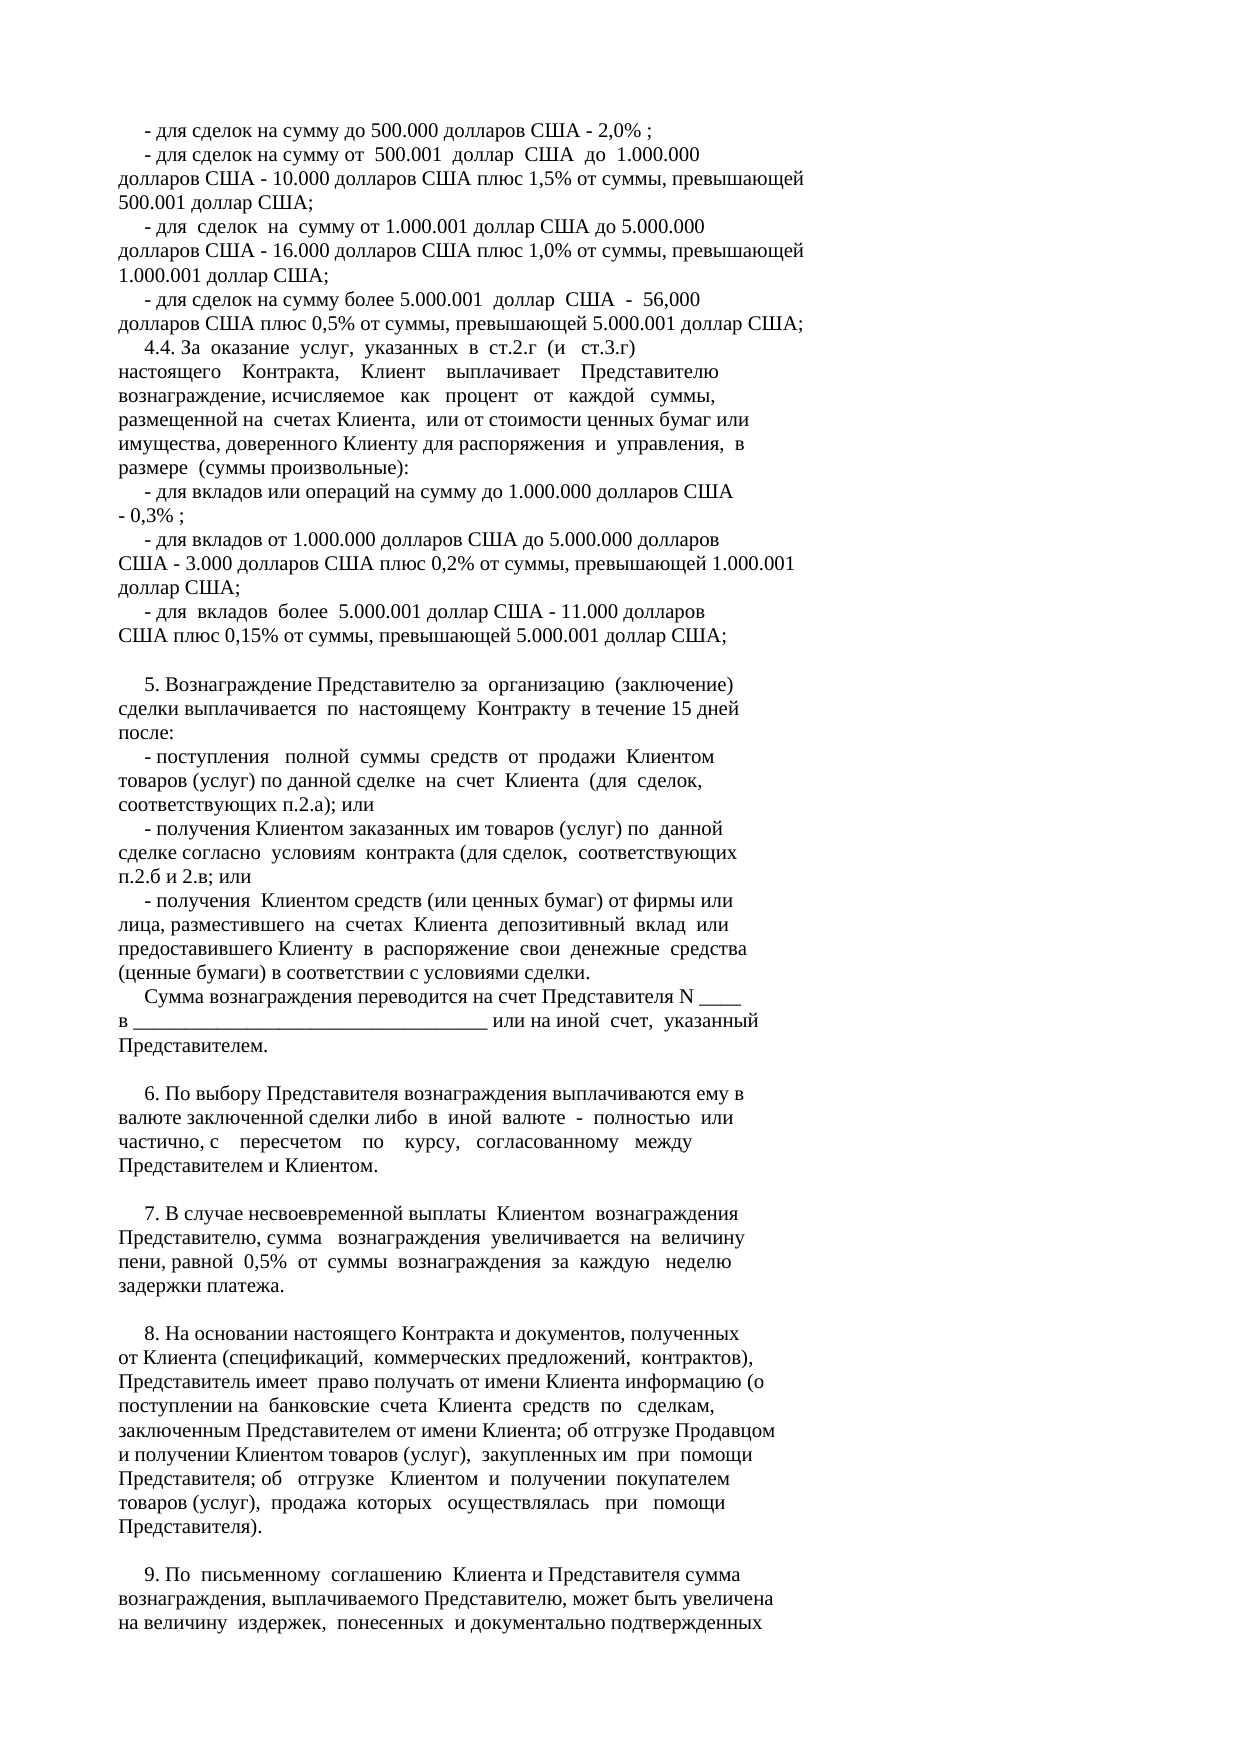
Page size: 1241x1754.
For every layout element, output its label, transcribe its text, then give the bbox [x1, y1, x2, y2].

text - для сделок на сумму от 500.001 доллар США до 1.000.000 [118, 142, 1122, 166]
text лица, разместившего на счетах Клиента депозитивный вклад или [118, 912, 1122, 936]
text 8. На основании настоящего Контракта и документов, полученных [118, 1321, 1122, 1345]
text 500.001 доллар США; [118, 190, 1122, 214]
text пени, равной 0,5% от суммы вознаграждения за каждую неделю [118, 1249, 1122, 1273]
text заключенным Представителем от имени Клиента; об отгрузке Продавцом [118, 1417, 1122, 1442]
text размещенной на счетах Клиента, или от стоимости ценных бумаг или [118, 407, 1122, 431]
text валюте заключенной сделки либо в иной валюте - полностью или [118, 1105, 1122, 1129]
text 9. По письменному соглашению Клиента и Представителя сумма [118, 1562, 1122, 1586]
text 1.000.001 доллар США; [118, 262, 1122, 287]
text долларов США плюс 0,5% от суммы, превышающей 5.000.001 доллар США; [118, 311, 1122, 335]
text - для сделок на сумму до 500.000 долларов США - 2,0% ; [118, 118, 1122, 142]
text товаров (услуг) по данной сделке на счет Клиента (для сделок, [118, 768, 1122, 792]
text настоящего Контракта, Клиент выплачивает Представителю [118, 359, 1122, 383]
text США - 3.000 долларов США плюс 0,2% от суммы, превышающей 1.000.001 [118, 551, 1122, 575]
text имущества, доверенного Клиенту для распоряжения и управления, в [118, 431, 1122, 455]
text поступлении на банковские счета Клиента средств по сделкам, [118, 1393, 1122, 1417]
text - для вкладов или операций на сумму до 1.000.000 долларов США [118, 479, 1122, 503]
text размере (суммы произвольные): [118, 455, 1122, 479]
text - для сделок на сумму от 1.000.001 доллар США до 5.000.000 [118, 214, 1122, 238]
text Представителя; об отгрузке Клиентом и получении покупателем [118, 1466, 1122, 1490]
text Представителем и Клиентом. [118, 1153, 1122, 1177]
text 5. Вознаграждение Представителю за организацию (заключение) [118, 672, 1122, 696]
text - получения Клиентом средств (или ценных бумаг) от фирмы или [118, 888, 1122, 912]
text соответствующих п.2.а); или [118, 792, 1122, 816]
text сделке согласно условиям контракта (для сделок, соответствующих [118, 840, 1122, 864]
text предоставившего Клиенту в распоряжение свои денежные средства [118, 936, 1122, 960]
text 6. По выбору Представителя вознаграждения выплачиваются ему в [118, 1081, 1122, 1105]
text - поступления полной суммы средств от продажи Клиентом [118, 744, 1122, 768]
text задержки платежа. [118, 1273, 1122, 1297]
text п.2.б и 2.в; или [118, 864, 1122, 888]
text - для вкладов более 5.000.001 доллар США - 11.000 долларов [118, 599, 1122, 623]
text в __________________________________ или на иной счет, указанный [118, 1008, 1122, 1032]
text долларов США - 16.000 долларов США плюс 1,0% от суммы, превышающей [118, 238, 1122, 262]
text от Клиента (спецификаций, коммерческих предложений, контрактов), [118, 1345, 1122, 1369]
text - 0,3% ; [118, 503, 1122, 527]
text товаров (услуг), продажа которых осуществлялась при помощи [118, 1490, 1122, 1514]
text США плюс 0,15% от суммы, превышающей 5.000.001 доллар США; [118, 623, 1122, 647]
text Представитель имеет право получать от имени Клиента информацию (о [118, 1369, 1122, 1393]
text долларов США - 10.000 долларов США плюс 1,5% от суммы, превышающей [118, 166, 1122, 190]
text - получения Клиентом заказанных им товаров (услуг) по данной [118, 816, 1122, 840]
text доллар США; [118, 575, 1122, 599]
text Сумма вознаграждения переводится на счет Представителя N ____ [118, 984, 1122, 1008]
text - для сделок на сумму более 5.000.001 доллар США - 56,000 [118, 287, 1122, 311]
text - для вкладов от 1.000.000 долларов США до 5.000.000 долларов [118, 527, 1122, 551]
text Представителя). [118, 1514, 1122, 1538]
text вознаграждение, исчисляемое как процент от каждой суммы, [118, 383, 1122, 407]
text и получении Клиентом товаров (услуг), закупленных им при помощи [118, 1442, 1122, 1466]
text вознаграждения, выплачиваемого Представителю, может быть увеличена [118, 1586, 1122, 1610]
text Представителем. [118, 1032, 1122, 1057]
text (ценные бумаги) в соответствии с условиями сделки. [118, 960, 1122, 984]
text после: [118, 720, 1122, 744]
text частично, с пересчетом по курсу, согласованному между [118, 1129, 1122, 1153]
text Представителю, сумма вознаграждения увеличивается на величину [118, 1225, 1122, 1249]
text 4.4. За оказание услуг, указанных в ст.2.г (и ст.3.г) [118, 335, 1122, 359]
text сделки выплачивается по настоящему Контракту в течение 15 дней [118, 696, 1122, 720]
text 7. В случае несвоевременной выплаты Клиентом вознаграждения [118, 1201, 1122, 1225]
text на величину издержек, понесенных и документально подтвержденных [118, 1610, 1122, 1634]
